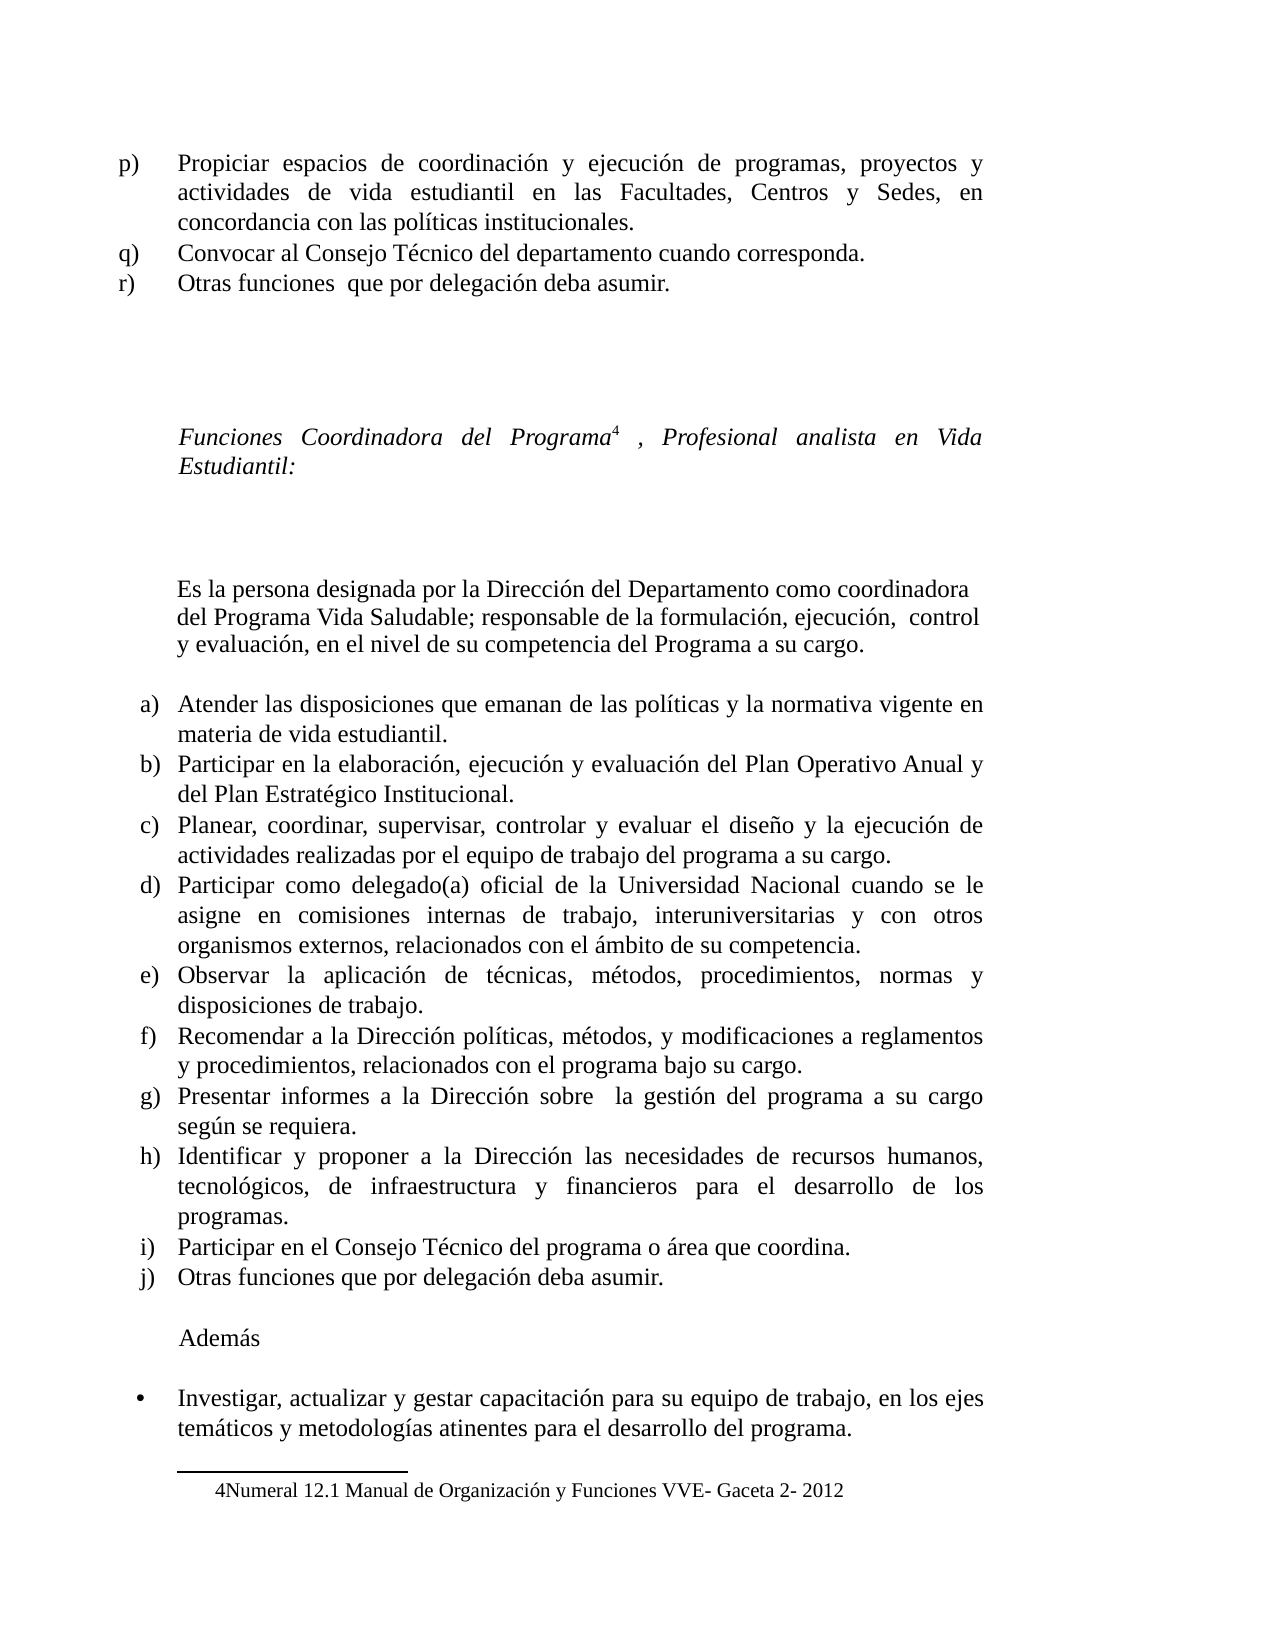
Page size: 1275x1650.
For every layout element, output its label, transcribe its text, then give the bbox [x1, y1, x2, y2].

text Es la persona designada por la Dirección del Departamento como coordinadora del Programa Vida Saludable; responsable de la formulación, ejecución, control y evaluación, en el nivel de su competencia del Programa a su cargo. [177, 574, 983, 658]
list Participar en el Consejo Técnico del programa o área que coordina. [140, 1232, 984, 1260]
list Participar como delegado(a) oficial de la Universidad Nacional cuando se le asigne en comisiones internas de trabajo, interuniversitarias y con otros organismos externos, relacionados con el ámbito de su competencia. [140, 870, 984, 959]
list Presentar informes a la Dirección sobre la gestión del programa a su cargo según se requiera. [140, 1081, 984, 1140]
list Convocar al Consejo Técnico del departamento cuando corresponda. [118, 238, 984, 267]
list Participar en la elaboración, ejecución y evaluación del Plan Operativo Anual y del Plan Estratégico Institucional. [140, 749, 984, 808]
list Propiciar espacios de coordinación y ejecución de programas, proyectos y actividades de vida estudiantil en las Facultades, Centros y Sedes, en concordancia con las políticas institucionales. [118, 148, 984, 236]
text Numeral 12.1 Manual de Organización y Funciones VVE- Gaceta 2- 2012 [215, 1478, 1098, 1502]
text Funciones Coordinadora del Programa , Profesional analista en Vida Estudiantil: [178, 422, 985, 480]
list Otras funciones que por delegación deba asumir. [118, 268, 984, 297]
list Investigar, actualizar y gestar capacitación para su equipo de trabajo, en los ejes temáticos y metodologías atinentes para el desarrollo del programa. [136, 1383, 984, 1441]
list Planear, coordinar, supervisar, controlar y evaluar el diseño y la ejecución de actividades realizadas por el equipo de trabajo del programa a su cargo. [140, 810, 984, 868]
text Además [178, 1323, 984, 1352]
list Identificar y proponer a la Dirección las necesidades de recursos humanos, tecnológicos, de infraestructura y financieros para el desarrollo de los programas. [140, 1141, 984, 1230]
list Otras funciones que por delegación deba asumir. [140, 1262, 984, 1291]
list Observar la aplicación de técnicas, métodos, procedimientos, normas y disposiciones de trabajo. [140, 960, 984, 1019]
list Atender las disposiciones que emanan de las políticas y la normativa vigente en materia de vida estudiantil. [140, 689, 984, 748]
list Recomendar a la Dirección políticas, métodos, y modificaciones a reglamentos y procedimientos, relacionados con el programa bajo su cargo. [140, 1021, 984, 1079]
